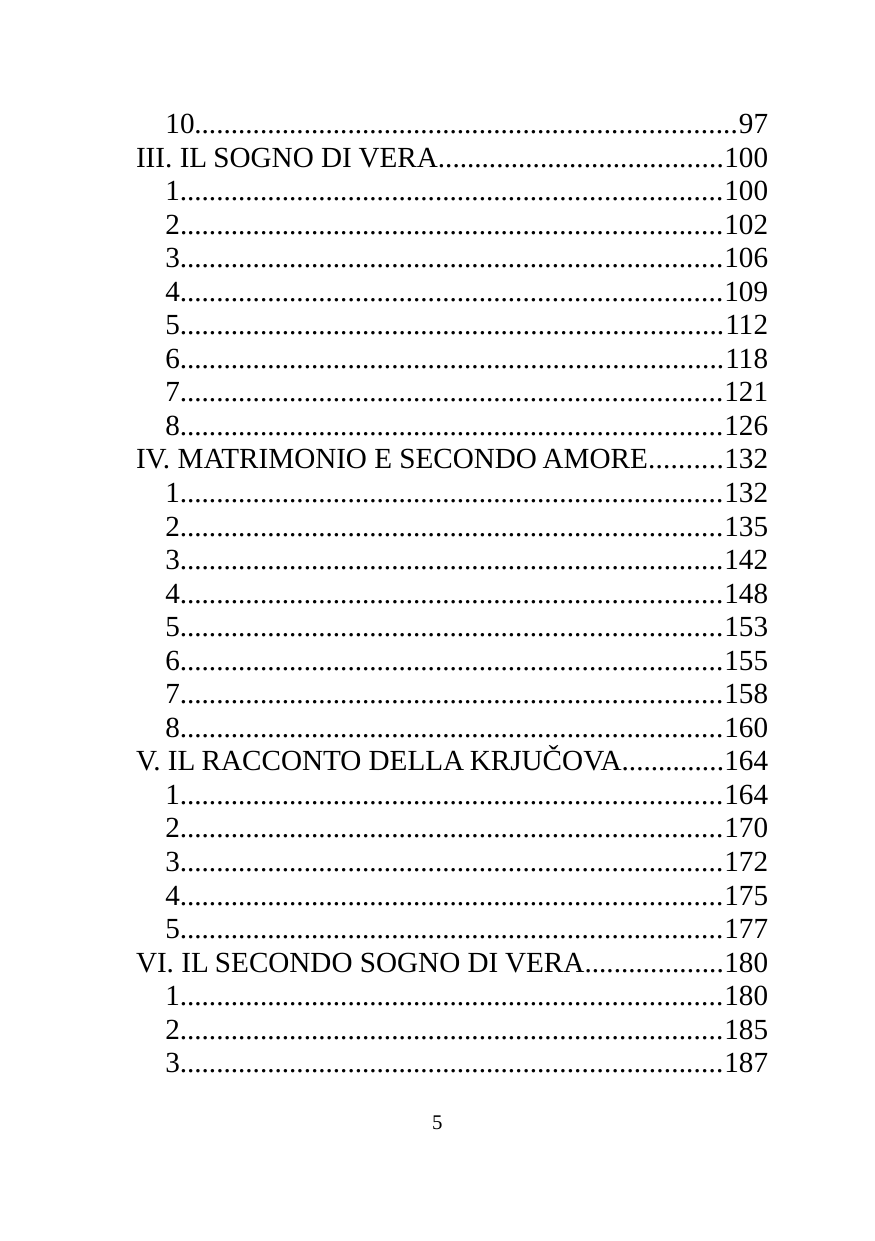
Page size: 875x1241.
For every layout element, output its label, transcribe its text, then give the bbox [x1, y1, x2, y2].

text 5 177 [165, 911, 768, 945]
text V. IL RACCONTO DELLA KRJUČOVA 164 [136, 743, 768, 777]
text 5 112 [165, 307, 768, 341]
text 1 132 [165, 475, 768, 509]
text 3 106 [165, 240, 768, 274]
text 2. 102 [165, 207, 768, 240]
text 3 142 [165, 542, 768, 576]
text 6 118 [165, 341, 768, 374]
text 2 135 [165, 509, 768, 542]
text 8 126 [165, 408, 768, 442]
text 3 187 [165, 1045, 768, 1079]
text III. IL SOGNO DI VERA 100 [136, 140, 768, 173]
text 1 100 [165, 173, 768, 207]
text 1 164 [165, 777, 768, 811]
text 5 153 [165, 609, 768, 643]
text 8 160 [165, 710, 768, 743]
text 2 185 [165, 1012, 768, 1045]
text VI. IL SECONDO SOGNO DI VERA 180 [136, 945, 768, 978]
text IV. MATRIMONIO E SECONDO AMORE 132 [136, 442, 768, 475]
text 4 175 [165, 878, 768, 911]
text 7 121 [165, 374, 768, 408]
text 7 158 [165, 676, 768, 710]
text 3 172 [165, 844, 768, 878]
text 6 155 [165, 643, 768, 676]
text 1 180 [165, 978, 768, 1012]
text 10 97 [165, 106, 768, 140]
text 2 170 [165, 811, 768, 844]
text 4 109 [165, 274, 768, 307]
text 4 148 [165, 576, 768, 609]
